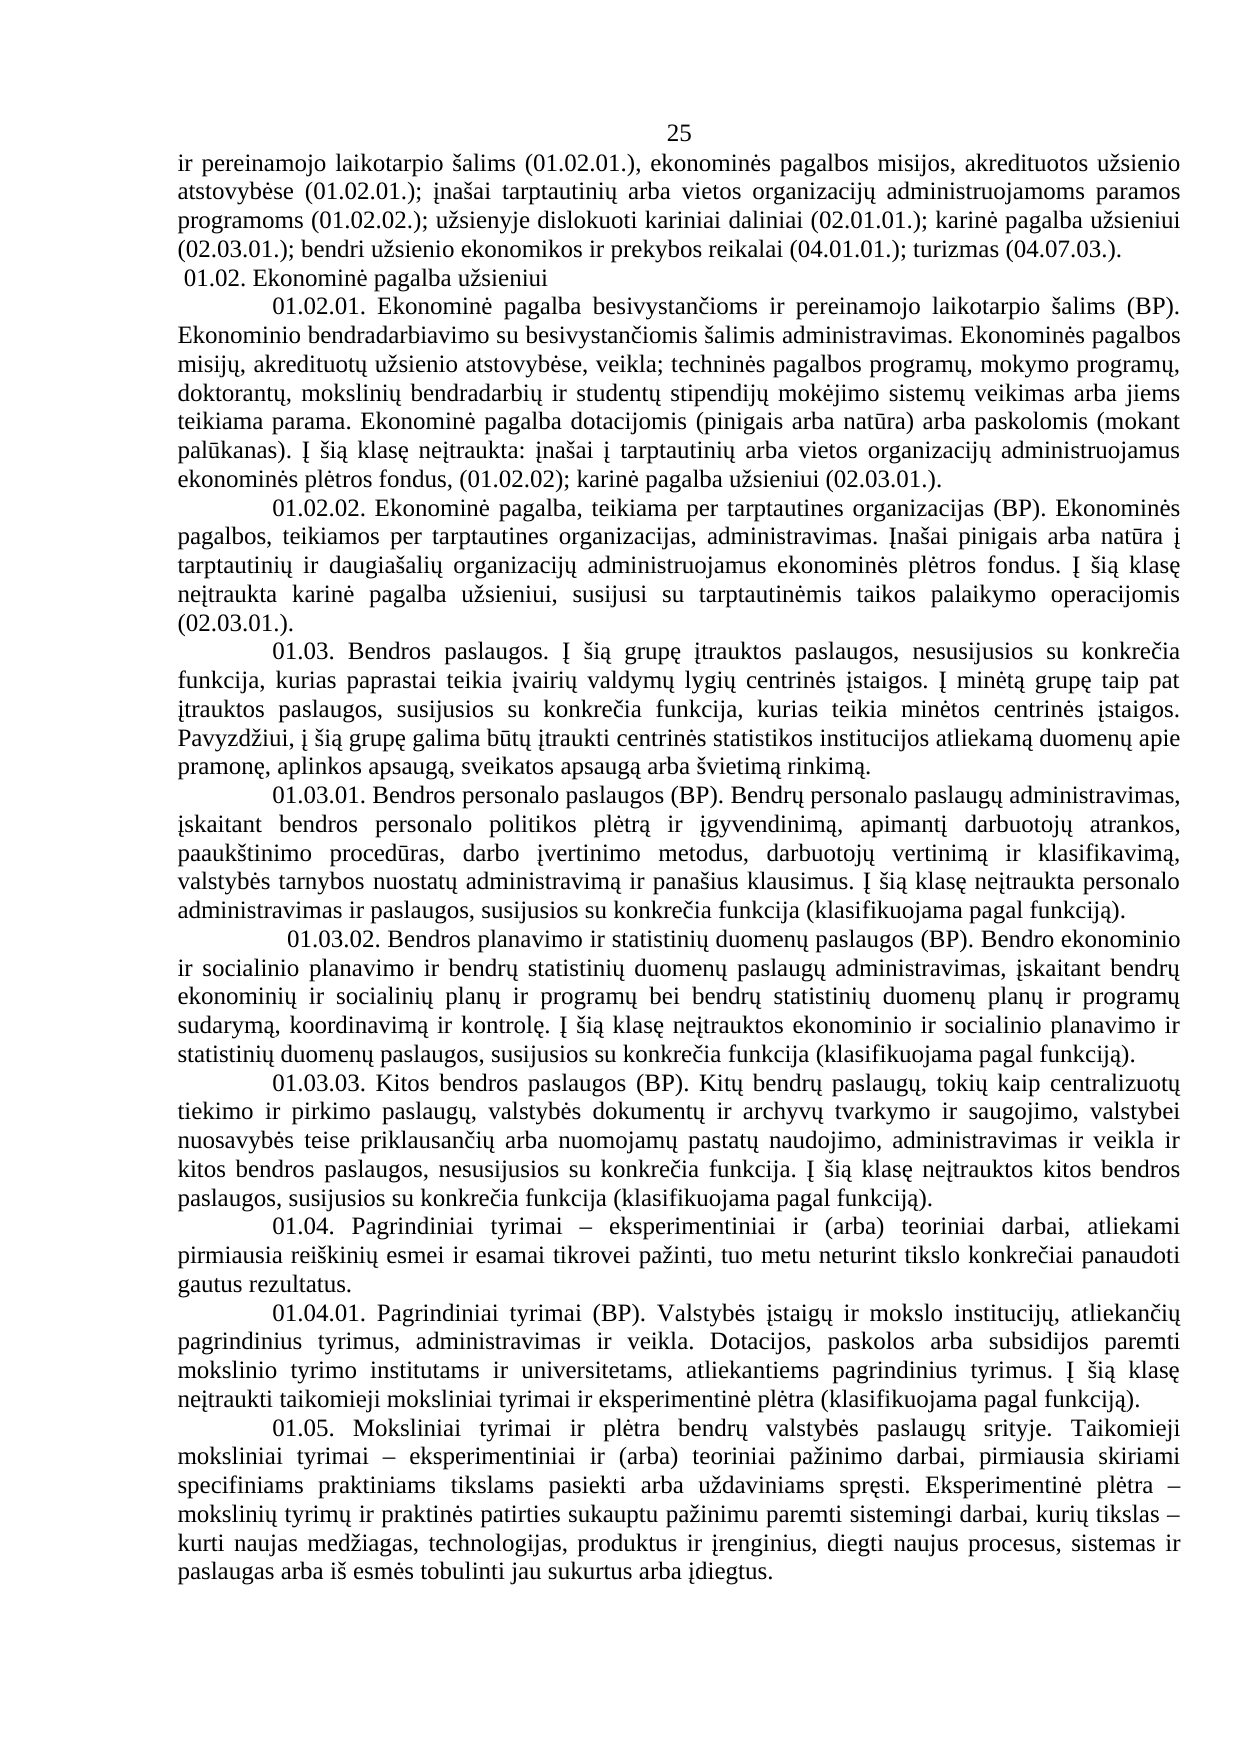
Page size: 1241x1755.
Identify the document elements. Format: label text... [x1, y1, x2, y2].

text 01.04.01. Pagrindiniai tyrimai (BP). Valstybės įstaigų ir mokslo institucijų, atliekančių pagrindinius tyrimus, administravimas ir veikla. Dotacijos, paskolos arba subsidijos paremti mokslinio tyrimo institutams ir universitetams, atliekantiems pagrindinius tyrimus. Į šią klasę neįtraukti taikomieji moksliniai tyrimai ir eksperimentinė plėtra (klasifikuojama pagal funkciją). [177, 1298, 1181, 1413]
text 01.03.01. Bendros personalo paslaugos (BP). Bendrų personalo paslaugų administravimas, įskaitant bendros personalo politikos plėtrą ir įgyvendinimą, apimantį darbuotojų atrankos, paaukštinimo procedūras, darbo įvertinimo metodus, darbuotojų vertinimą ir klasifikavimą, valstybės tarnybos nuostatų administravimą ir panašius klausimus. Į šią klasę neįtraukta personalo administravimas ir paslaugos, susijusios su konkrečia funkcija (klasifikuojama pagal funkciją). [177, 780, 1181, 924]
text 01.03.03. Kitos bendros paslaugos (BP). Kitų bendrų paslaugų, tokių kaip centralizuotų tiekimo ir pirkimo paslaugų, valstybės dokumentų ir archyvų tvarkymo ir saugojimo, valstybei nuosavybės teise priklausančių arba nuomojamų pastatų naudojimo, administravimas ir veikla ir kitos bendros paslaugos, nesusijusios su konkrečia funkcija. Į šią klasę neįtrauktos kitos bendros paslaugos, susijusios su konkrečia funkcija (klasifikuojama pagal funkciją). [177, 1068, 1181, 1211]
text 01.04. Pagrindiniai tyrimai – eksperimentiniai ir (arba) teoriniai darbai, atliekami pirmiausia reiškinių esmei ir esamai tikrovei pažinti, tuo metu neturint tikslo konkrečiai panaudoti gautus rezultatus. [177, 1211, 1181, 1298]
text 01.05. Moksliniai tyrimai ir plėtra bendrų valstybės paslaugų srityje. Taikomieji moksliniai tyrimai – eksperimentiniai ir (arba) teoriniai pažinimo darbai, pirmiausia skiriami specifiniams praktiniams tikslams pasiekti arba uždaviniams spręsti. Eksperimentinė plėtra – mokslinių tyrimų ir praktinės patirties sukauptu pažinimu paremti sistemingi darbai, kurių tikslas – kurti naujas medžiagas, technologijas, produktus ir įrenginius, diegti naujus procesus, sistemas ir paslaugas arba iš esmės tobulinti jau sukurtus arba įdiegtus. [177, 1413, 1181, 1585]
text 01.03. Bendros paslaugos. Į šią grupę įtrauktos paslaugos, nesusijusios su konkrečia funkcija, kurias paprastai teikia įvairių valdymų lygių centrinės įstaigos. Į minėtą grupę taip pat įtrauktos paslaugos, susijusios su konkrečia funkcija, kurias teikia minėtos centrinės įstaigos. Pavyzdžiui, į šią grupę galima būtų įtraukti centrinės statistikos institucijos atliekamą duomenų apie pramonę, aplinkos apsaugą, sveikatos apsaugą arba švietimą rinkimą. [177, 636, 1181, 780]
text 01.03.02. Bendros planavimo ir statistinių duomenų paslaugos (BP). Bendro ekonominio ir socialinio planavimo ir bendrų statistinių duomenų paslaugų administravimas, įskaitant bendrų ekonominių ir socialinių planų ir programų bei bendrų statistinių duomenų planų ir programų sudarymą, koordinavimą ir kontrolę. Į šią klasę neįtrauktos ekonominio ir socialinio planavimo ir statistinių duomenų paslaugos, susijusios su konkrečia funkcija (klasifikuojama pagal funkciją). [177, 924, 1181, 1068]
text 01.02.02. Ekonominė pagalba, teikiama per tarptautines organizacijas (BP). Ekonominės pagalbos, teikiamos per tarptautines organizacijas, administravimas. Įnašai pinigais arba natūra į tarptautinių ir daugiašalių organizacijų administruojamus ekonominės plėtros fondus. Į šią klasę neįtraukta karinė pagalba užsieniui, susijusi su tarptautinėmis taikos palaikymo operacijomis (02.03.01.). [177, 493, 1181, 636]
text ir pereinamojo laikotarpio šalims (01.02.01.), ekonominės pagalbos misijos, akredituotos užsienio atstovybėse (01.02.01.); įnašai tarptautinių arba vietos organizacijų administruojamoms paramos programoms (01.02.02.); užsienyje dislokuoti kariniai daliniai (02.01.01.); karinė pagalba užsieniui (02.03.01.); bendri užsienio ekonomikos ir prekybos reikalai (04.01.01.); turizmas (04.07.03.). [177, 148, 1181, 263]
text 01.02. Ekonominė pagalba užsieniui [177, 263, 1181, 291]
text 01.02.01. Ekonominė pagalba besivystančioms ir pereinamojo laikotarpio šalims (BP). Ekonominio bendradarbiavimo su besivystančiomis šalimis administravimas. Ekonominės pagalbos misijų, akredituotų užsienio atstovybėse, veikla; techninės pagalbos programų, mokymo programų, doktorantų, mokslinių bendradarbių ir studentų stipendijų mokėjimo sistemų veikimas arba jiems teikiama parama. Ekonominė pagalba dotacijomis (pinigais arba natūra) arba paskolomis (mokant palūkanas). Į šią klasę neįtraukta: įnašai į tarptautinių arba vietos organizacijų administruojamus ekonominės plėtros fondus, (01.02.02); karinė pagalba užsieniui (02.03.01.). [177, 291, 1181, 493]
